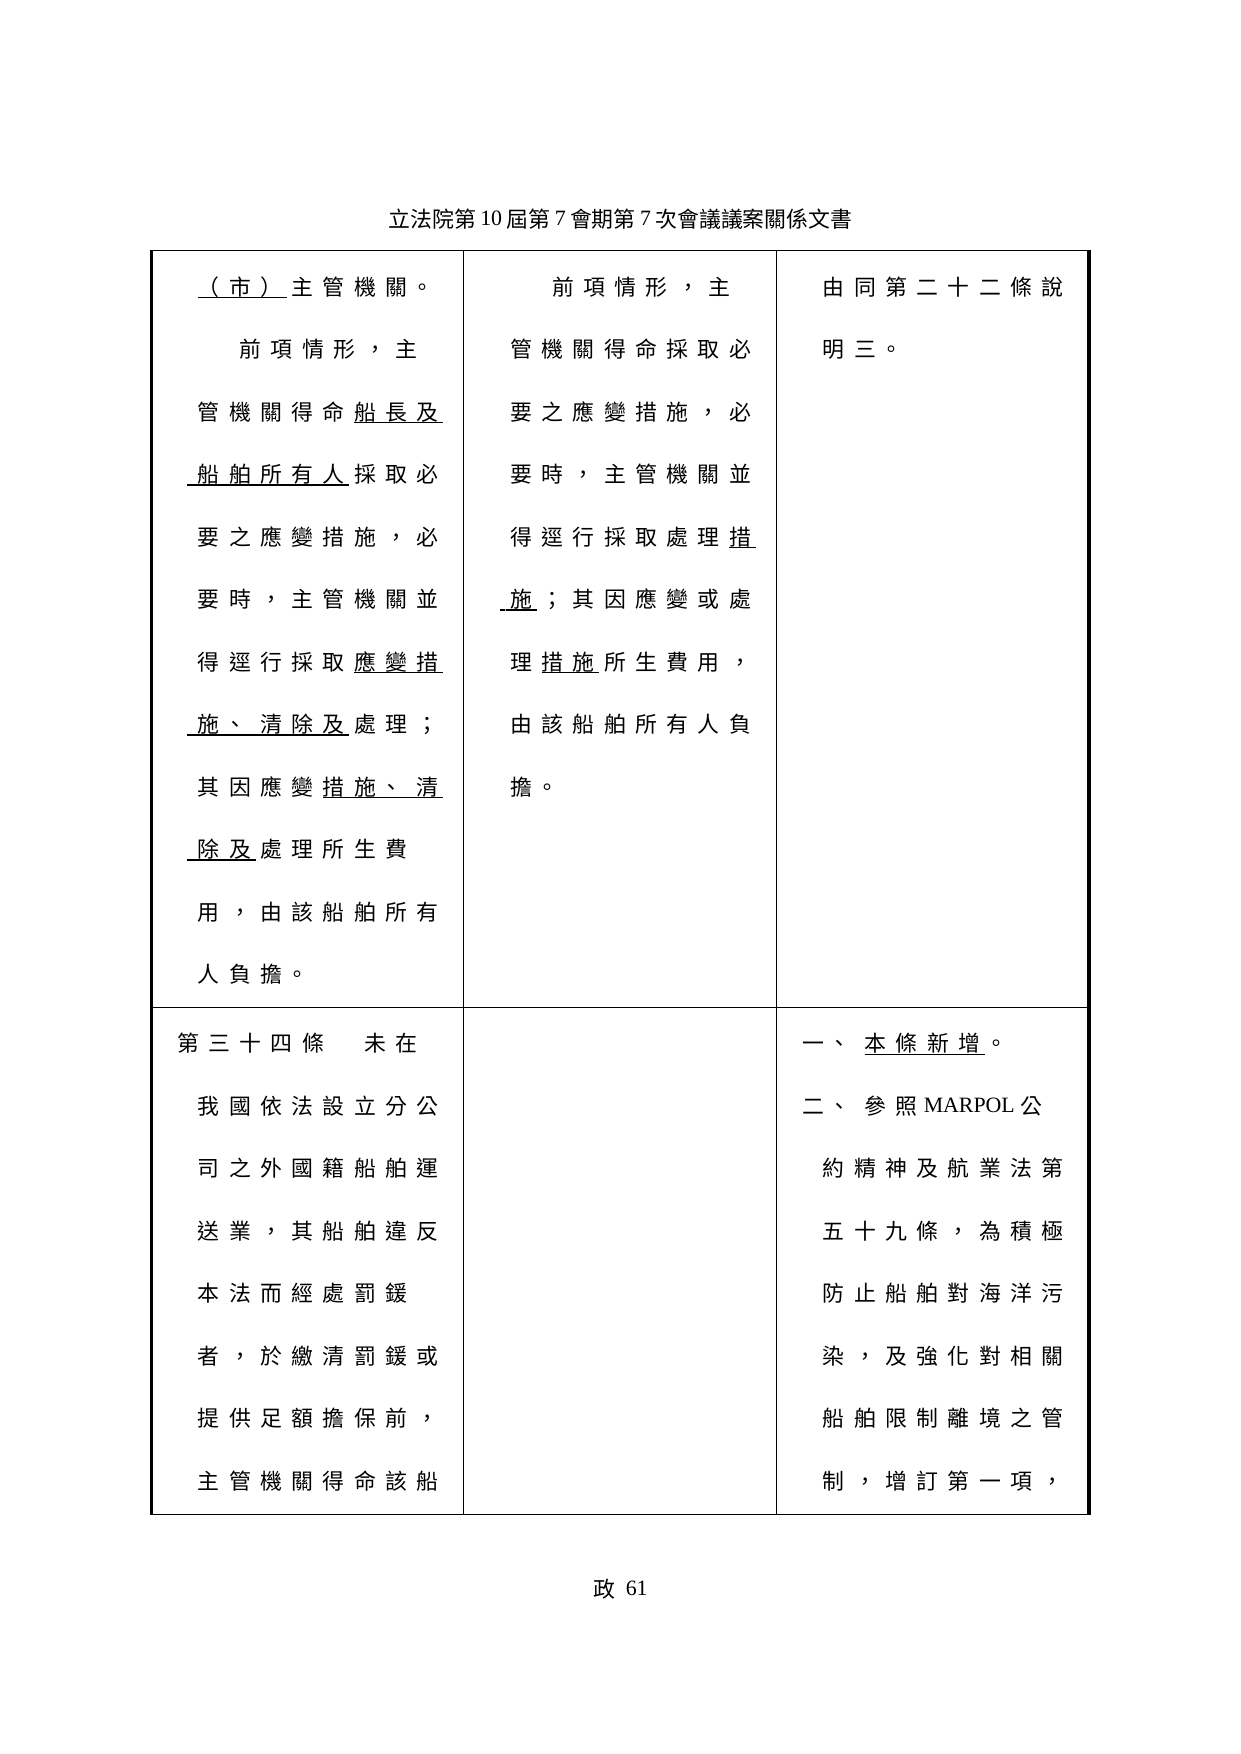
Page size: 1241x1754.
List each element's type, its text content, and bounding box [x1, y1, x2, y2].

table_cell 由同第二十二條說明三。 [777, 251, 1087, 1007]
table_cell 前項情形，主管機關得命採取必要之應變措施，必要時，主管機關並得逕行採取處理措施；其因應變或處理措施所生費用，由該船舶所有人負擔。 [464, 251, 776, 1007]
table_cell [464, 1008, 776, 1514]
table_cell 一、本條新增。 二、參照MARPOL公約精神及航業法第五十九條，為積極防止船舶對海洋污染，及強化對相關船舶限制離境之管制，增訂第一項， [777, 1008, 1087, 1514]
table_cell 第三十四條 未在我國依法設立分公司之外國籍船舶運送業，其船舶違反本法而經處罰鍰者，於繳清罰鍰或提供足額擔保前，主管機關得命該船 [153, 1008, 463, 1514]
table_cell （市）主管機關。 前項情形，主管機關得命船長及船舶所有人採取必要之應變措施，必要時，主管機關並得逕行採取應變措施、清除及處理；其因應變措施、清除及處理所生費用，由該船舶所有人負擔。 [153, 251, 463, 1007]
